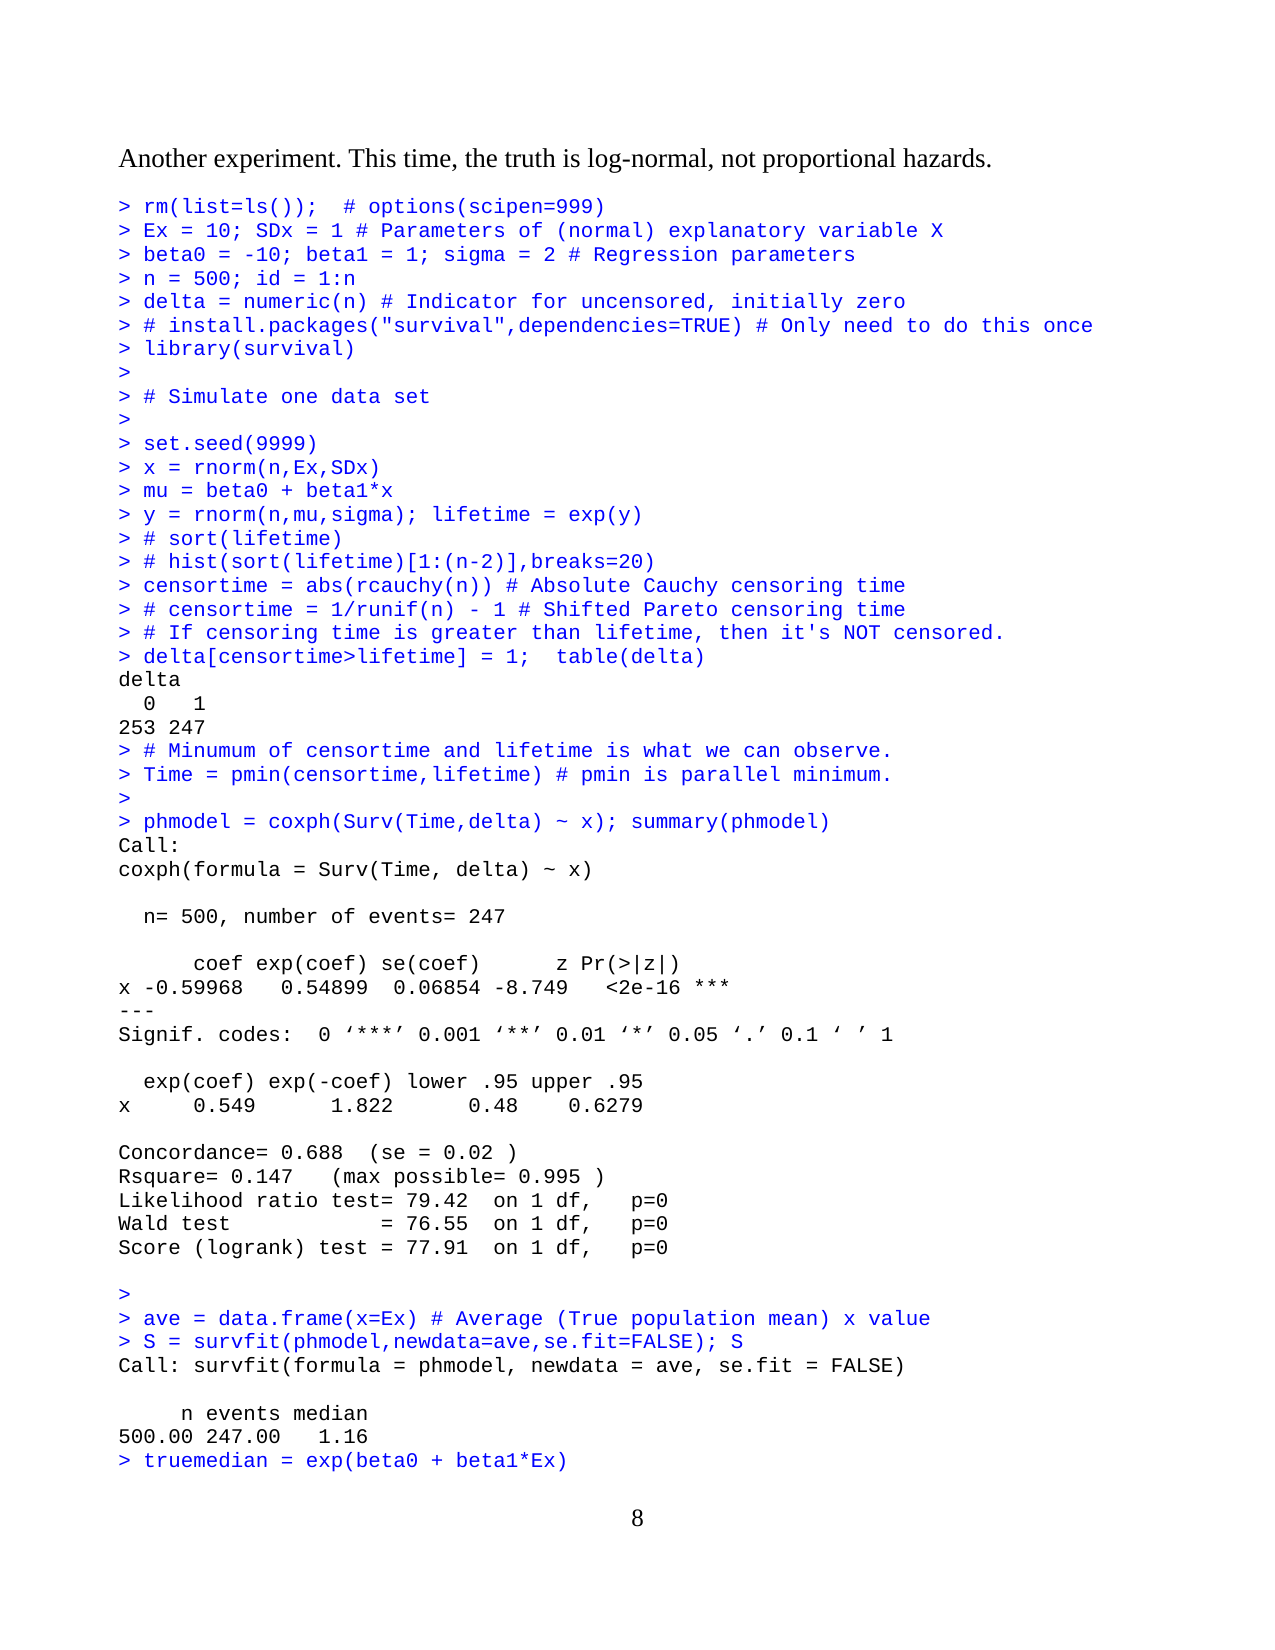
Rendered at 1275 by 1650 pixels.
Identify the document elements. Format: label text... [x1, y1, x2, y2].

text > n = 500; id = 1:n [118, 267, 1157, 291]
text Call: survfit(formula = phmodel, newdata = ave, se.fit = FALSE) [118, 1355, 1157, 1379]
text > [118, 362, 1157, 386]
text > censortime = abs(rcauchy(n)) # Absolute Cauchy censoring time [118, 575, 1157, 598]
text > truemedian = exp(beta0 + beta1*Ex) [118, 1450, 1157, 1473]
text > mu = beta0 + beta1*x [118, 480, 1157, 504]
text n= 500, number of events= 247 [118, 906, 1157, 929]
text exp(coef) exp(-coef) lower .95 upper .95 [118, 1071, 1157, 1095]
text Signif. codes: 0 ‘***’ 0.001 ‘**’ 0.01 ‘*’ 0.05 ‘.’ 0.1 ‘ ’ 1 [118, 1024, 1157, 1048]
text > # Simulate one data set [118, 386, 1157, 409]
text > S = survfit(phmodel,newdata=ave,se.fit=FALSE); S [118, 1332, 1157, 1355]
text Wald test = 76.55 on 1 df, p=0 [118, 1213, 1157, 1237]
text > [118, 1284, 1157, 1308]
text > Ex = 10; SDx = 1 # Parameters of (normal) explanatory variable X [118, 220, 1157, 244]
text > rm(list=ls()); # options(scipen=999) [118, 197, 1157, 220]
text > delta[censortime>lifetime] = 1; table(delta) [118, 646, 1157, 669]
text > # sort(lifetime) [118, 528, 1157, 551]
text > Time = pmin(censortime,lifetime) # pmin is parallel minimum. [118, 764, 1157, 788]
text > beta0 = -10; beta1 = 1; sigma = 2 # Regression parameters [118, 244, 1157, 267]
text 253 247 [118, 717, 1157, 740]
text 0 1 [118, 693, 1157, 717]
text > [118, 788, 1157, 811]
text > # If censoring time is greater than lifetime, then it's NOT censored. [118, 622, 1157, 646]
text x 0.549 1.822 0.48 0.6279 [118, 1095, 1157, 1119]
text > delta = numeric(n) # Indicator for uncensored, initially zero [118, 291, 1157, 315]
text Concordance= 0.688 (se = 0.02 ) [118, 1142, 1157, 1166]
text > # hist(sort(lifetime)[1:(n-2)],breaks=20) [118, 551, 1157, 575]
text > library(survival) [118, 338, 1157, 362]
text Likelihood ratio test= 79.42 on 1 df, p=0 [118, 1190, 1157, 1213]
text > ave = data.frame(x=Ex) # Average (True population mean) x value [118, 1308, 1157, 1332]
text > phmodel = coxph(Surv(Time,delta) ~ x); summary(phmodel) [118, 811, 1157, 835]
text delta [118, 669, 1157, 693]
text > x = rnorm(n,Ex,SDx) [118, 457, 1157, 480]
text --- [118, 1001, 1157, 1024]
text > # censortime = 1/runif(n) - 1 # Shifted Pareto censoring time [118, 598, 1157, 622]
text coxph(formula = Surv(Time, delta) ~ x) [118, 859, 1157, 882]
text > y = rnorm(n,mu,sigma); lifetime = exp(y) [118, 504, 1157, 528]
text > set.seed(9999) [118, 433, 1157, 457]
text > # install.packages("survival",dependencies=TRUE) # Only need to do this once [118, 315, 1157, 338]
text > # Minumum of censortime and lifetime is what we can observe. [118, 740, 1157, 764]
text Another experiment. This time, the truth is log-normal, not proportional hazards. [118, 142, 1157, 173]
text > [118, 409, 1157, 433]
text Call: [118, 835, 1157, 859]
text x -0.59968 0.54899 0.06854 -8.749 <2e-16 *** [118, 977, 1157, 1001]
text n events median [118, 1402, 1157, 1426]
text coef exp(coef) se(coef) z Pr(>|z|) [118, 953, 1157, 977]
text 500.00 247.00 1.16 [118, 1426, 1157, 1450]
text Rsquare= 0.147 (max possible= 0.995 ) [118, 1166, 1157, 1190]
text Score (logrank) test = 77.91 on 1 df, p=0 [118, 1237, 1157, 1261]
